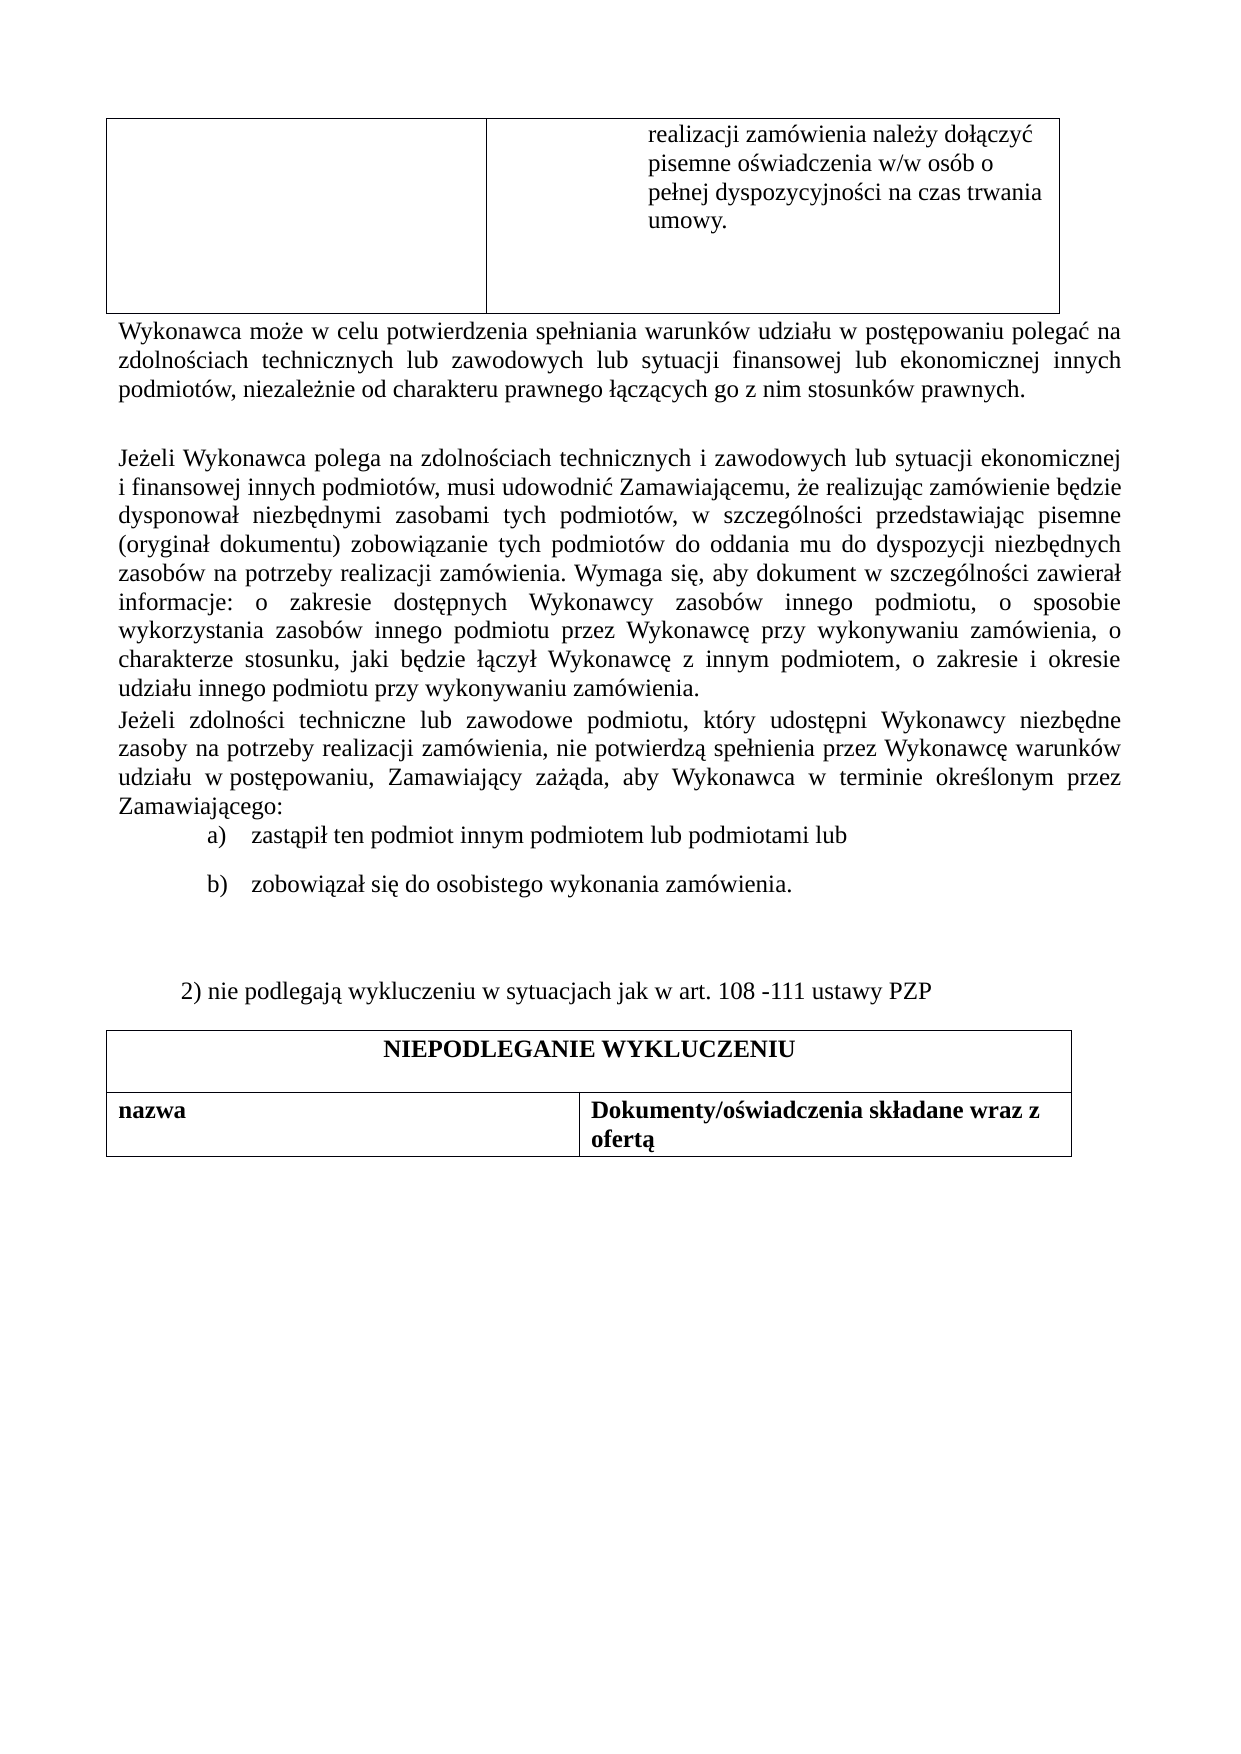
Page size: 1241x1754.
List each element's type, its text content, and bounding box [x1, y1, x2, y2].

text 2) nie podlegają wykluczeniu w sytuacjach jak w art. 108 -111 ustawy PZP [118, 976, 1122, 1005]
table_cell realizacji zamówienia należy dołączyć pisemne oświadczenia w/w osób o pełnej dyspozycyjności na czas trwania umowy. [487, 119, 1059, 312]
table_cell Dokumenty/oświadczenia składane wraz z ofertą [580, 1093, 1071, 1156]
list zastąpił ten podmiot innym podmiotem lub podmiotami lub [207, 820, 1122, 848]
table_cell [107, 119, 486, 312]
table_cell [1060, 118, 1064, 312]
text Jeżeli zdolności techniczne lub zawodowe podmiotu, który udostępni Wykonawcy niezbędne zasoby na potrzeby realizacji zamówienia, nie potwierdzą spełnienia przez Wykonawcę warunków udziału w postępowaniu, Zamawiający zażąda, aby Wykonawca w terminie określonym przez Zamawiającego: [118, 705, 1122, 820]
table_cell nazwa [107, 1093, 579, 1156]
text Jeżeli Wykonawca polega na zdolnościach technicznych i zawodowych lub sytuacji ekonomicznej i finansowej innych podmiotów, musi udowodnić Zamawiającemu, że realizując zamówienie będzie dysponował niezbędnymi zasobami tych podmiotów, w szczególności przedstawiając pisemne (oryginał dokumentu) zobowiązanie tych podmiotów do oddania mu do dyspozycji niezbędnych zasobów na potrzeby realizacji zamówienia. Wymaga się, aby dokument w szczególności zawierał informacje: o zakresie dostępnych Wykonawcy zasobów innego podmiotu, o sposobie wykorzystania zasobów innego podmiotu przez Wykonawcę przy wykonywaniu zamówienia, o charakterze stosunku, jaki będzie łączył Wykonawcę z innym podmiotem, o zakresie i okresie udziału innego podmiotu przy wykonywaniu zamówienia. [118, 443, 1122, 702]
text Wykonawca może w celu potwierdzenia spełniania warunków udziału w postępowaniu polegać na zdolnościach technicznych lub zawodowych lub sytuacji finansowej lub ekonomicznej innych podmiotów, niezależnie od charakteru prawnego łączących go z nim stosunków prawnych. [118, 316, 1122, 403]
table_header NIEPODLEGANIE WYKLUCZENIU [107, 1031, 1071, 1092]
list zobowiązał się do osobistego wykonania zamówienia. [207, 869, 1122, 898]
